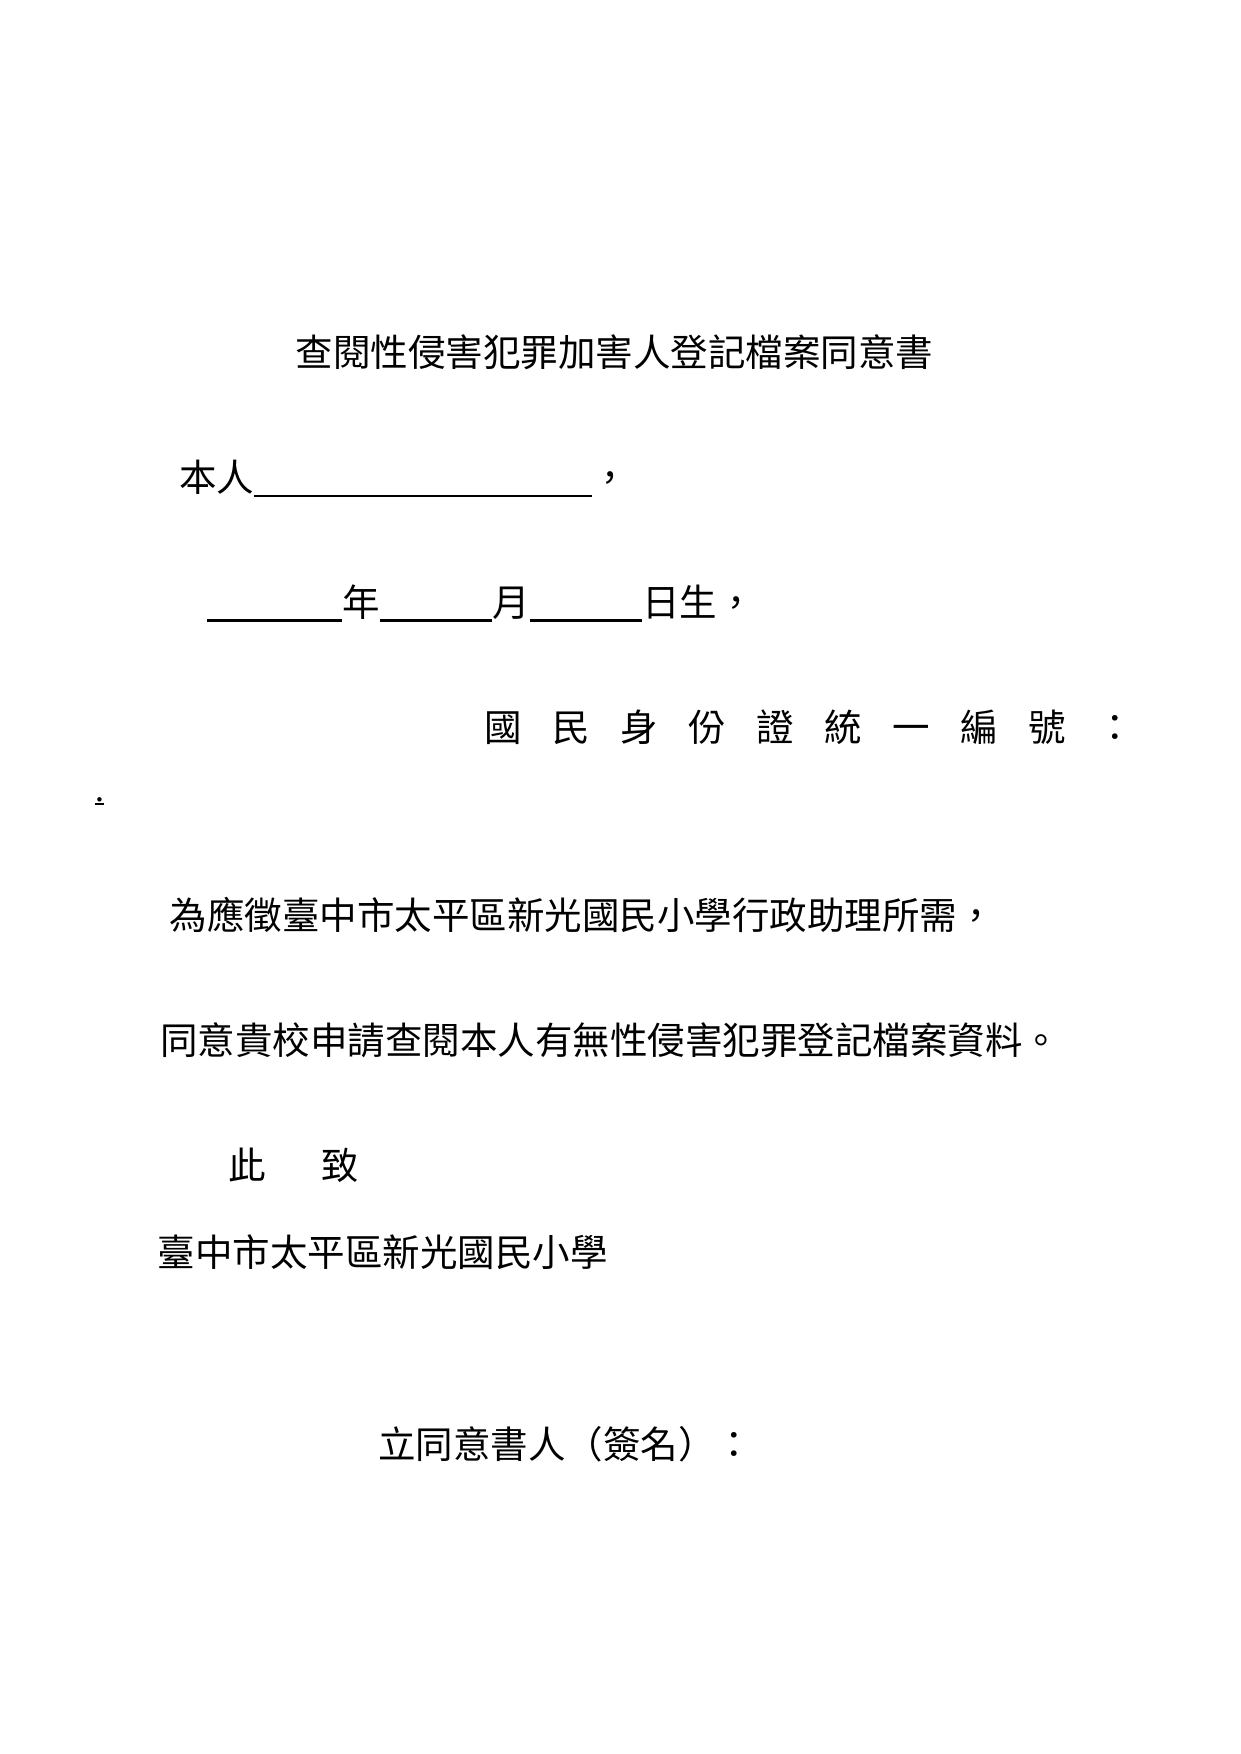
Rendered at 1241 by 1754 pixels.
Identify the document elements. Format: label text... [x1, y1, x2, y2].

text 此 致 [94, 1121, 1134, 1183]
text 為應徵臺中市太平區新光國民小學行政助理所需， [94, 871, 1134, 933]
text 本人 ， [94, 433, 1134, 496]
text 臺中市太平區新光國民小學 [94, 1229, 1134, 1275]
text 查閱性侵害犯罪加害人登記檔案同意書 [94, 308, 1134, 371]
text 年 月 日生， [94, 558, 1134, 621]
text 同意貴校申請查閱本人有無性侵害犯罪登記檔案資料。 [94, 996, 1134, 1058]
text 國民身份證統一編號： . [94, 683, 1134, 808]
text 立同意書人（簽名）： [94, 1400, 1134, 1463]
